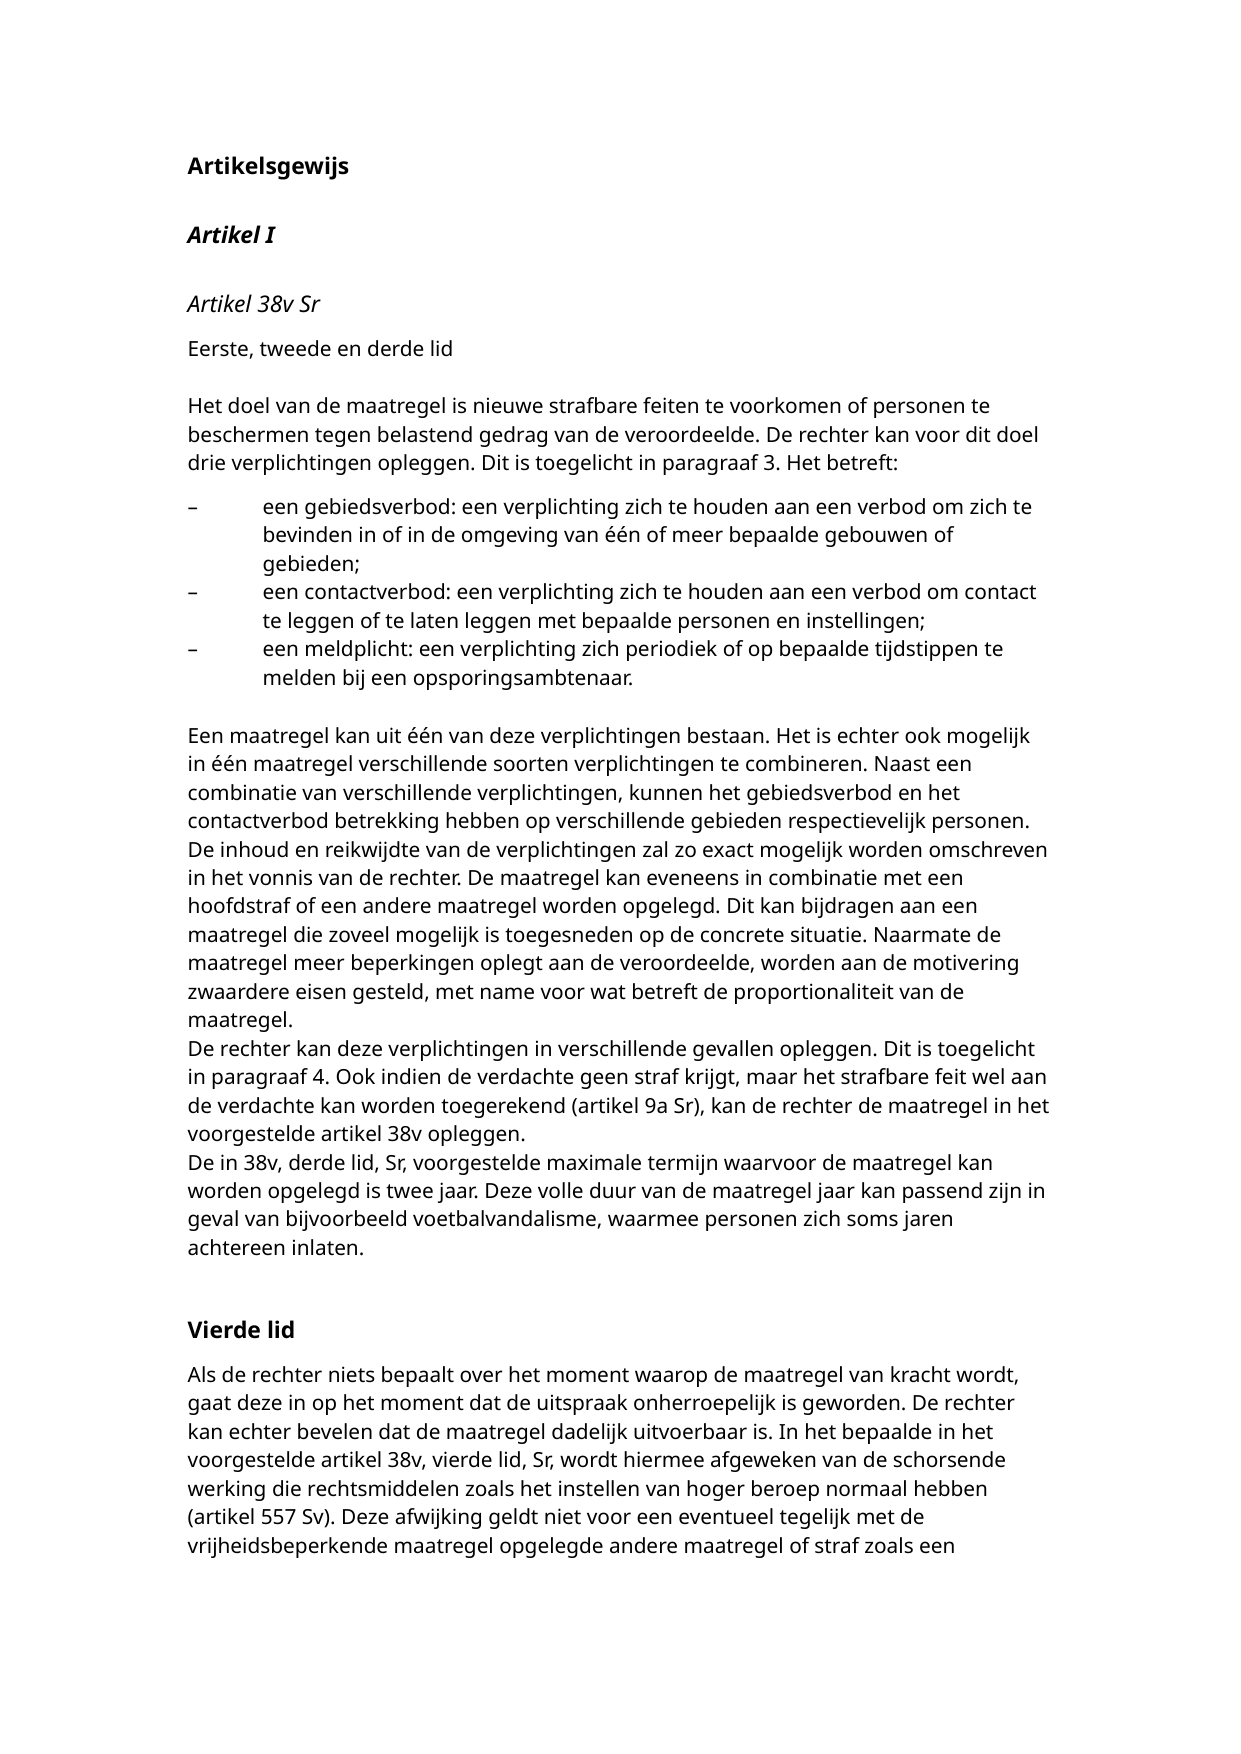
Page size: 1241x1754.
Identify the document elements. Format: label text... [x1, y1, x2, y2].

subtitle Artikel I [187, 219, 1053, 250]
list een meldplicht: een verplichting zich periodiek of op bepaalde tijdstippen te melden bij een opsporingsambtenaar. [187, 634, 1053, 691]
list een gebiedsverbod: een verplichting zich te houden aan een verbod om zich te bevinden in of in de omgeving van één of meer bepaalde gebouwen of gebieden; [187, 492, 1053, 577]
subtitle Artikel 38v Sr [187, 287, 1053, 319]
subtitle Vierde lid [187, 1314, 1053, 1345]
text Als de rechter niets bepaalt over het moment waarop de maatregel van kracht wordt, gaat deze in op het moment dat de uitspraak onherroepelijk is geworden. De rechter kan echter bevelen dat de maatregel dadelijk uitvoerbaar is. In het bepaalde in het voorgestelde artikel 38v, vierde lid, Sr, wordt hiermee afgeweken van de schorsende werking die rechtsmiddelen zoals het instellen van hoger beroep normaal hebben (artikel 557 Sv). Deze afwijking geldt niet voor een eventueel tegelijk met de vrijheidsbeperkende maatregel opgelegde andere maatregel of straf zoals een [187, 1360, 1053, 1559]
text Een maatregel kan uit één van deze verplichtingen bestaan. Het is echter ook mogelijk in één maatregel verschillende soorten verplichtingen te combineren. Naast een combinatie van verschillende verplichtingen, kunnen het gebiedsverbod en het contactverbod betrekking hebben op verschillende gebieden respectievelijk personen. De inhoud en reikwijdte van de verplichtingen zal zo exact mogelijk worden omschreven in het vonnis van de rechter. De maatregel kan eveneens in combinatie met een hoofdstraf of een andere maatregel worden opgelegd. Dit kan bijdragen aan een maatregel die zoveel mogelijk is toegesneden op de concrete situatie. Naarmate de maatregel meer beperkingen oplegt aan de veroordeelde, worden aan de motivering zwaardere eisen gesteld, met name voor wat betreft de proportionaliteit van de maatregel. [187, 721, 1053, 1034]
text Het doel van de maatregel is nieuwe strafbare feiten te voorkomen of personen te beschermen tegen belastend gedrag van de veroordeelde. De rechter kan voor dit doel drie verplichtingen opleggen. Dit is toegelicht in paragraaf 3. Het betreft: [187, 392, 1053, 477]
text Eerste, tweede en derde lid [187, 334, 1053, 362]
subtitle Artikelsgewijs [187, 150, 1053, 181]
text De in 38v, derde lid, Sr, voorgestelde maximale termijn waarvoor de maatregel kan worden opgelegd is twee jaar. Deze volle duur van de maatregel jaar kan passend zijn in geval van bijvoorbeeld voetbalvandalisme, waarmee personen zich soms jaren achtereen inlaten. [187, 1148, 1053, 1261]
list een contactverbod: een verplichting zich te houden aan een verbod om contact te leggen of te laten leggen met bepaalde personen en instellingen; [187, 577, 1053, 634]
text De rechter kan deze verplichtingen in verschillende gevallen opleggen. Dit is toegelicht in paragraaf 4. Ook indien de verdachte geen straf krijgt, maar het strafbare feit wel aan de verdachte kan worden toegerekend (artikel 9a Sr), kan de rechter de maatregel in het voorgestelde artikel 38v opleggen. [187, 1034, 1053, 1148]
